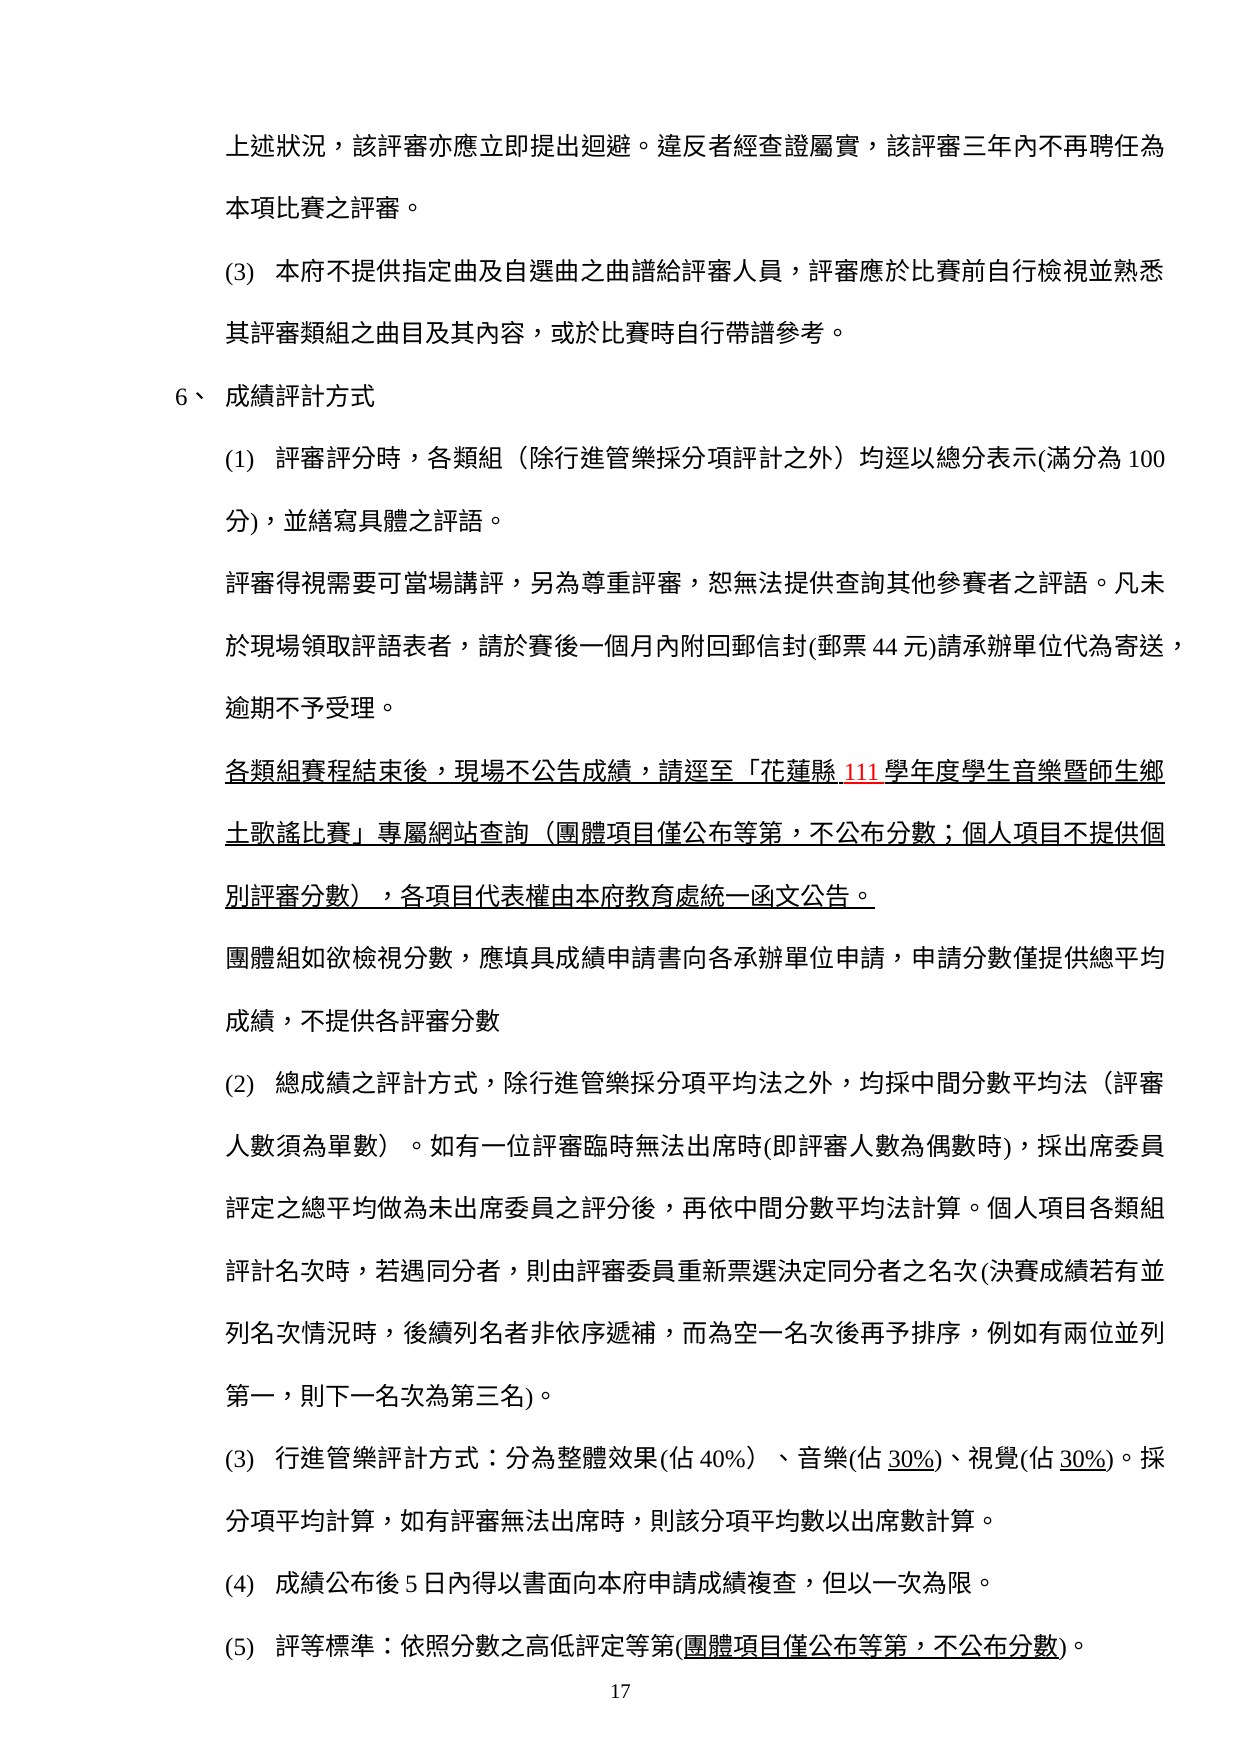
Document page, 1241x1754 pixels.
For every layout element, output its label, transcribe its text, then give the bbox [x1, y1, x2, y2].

text 各類組賽程結束後，現場不公告成績，請逕至「花蓮縣111學年度學生音樂暨師生鄉 [225, 727, 1165, 782]
text 別評審分數），各項目代表權由本府教育處統一函文公告。 [225, 846, 1165, 915]
list 總成績之評計方式，除行進管樂採分項平均法之外，均採中間分數平均法（評審人數須為單數）。如有一位評審臨時無法出席時(即評審人數為偶數時)，採出席委員評定之總平均做為未出席委員之評分後，再依中間分數平均法計算。個人項目各類組評計名次時，若遇同分者，則由評審委員重新票選決定同分者之名次(決賽成績若有並列名次情況時，後續列名者非依序遞補，而為空一名次後再予排序，例如有兩位並列第一，則下一名次為第三名)。 [225, 1040, 1165, 1415]
list 行進管樂評計方式：分為整體效果(佔40%）、音樂(佔30%)、視覺(佔30%)。採分項平均計算，如有評審無法出席時，則該分項平均數以出席數計算。 [225, 1415, 1165, 1540]
text 評審得視需要可當場講評，另為尊重評審，恕無法提供查詢其他參賽者之評語。凡未於現場領取評語表者，請於賽後一個月內附回郵信封(郵票44元)請承辦單位代為寄送，逾期不予受理。 [225, 540, 1165, 727]
text 土歌謠比賽」專屬網站查詢（團體項目僅公布等第，不公布分數；個人項目不提供個 [225, 783, 1165, 844]
list 上述狀況，該評審亦應立即提出迴避。違反者經查證屬實，該評審三年內不再聘任為本項比賽之評審。 [225, 102, 1165, 227]
list 成績公布後5日內得以書面向本府申請成績複查，但以一次為限。 [225, 1540, 1165, 1602]
list 本府不提供指定曲及自選曲之曲譜給評審人員，評審應於比賽前自行檢視並熟悉其評審類組之曲目及其內容，或於比賽時自行帶譜參考。 [225, 227, 1165, 352]
list 評審評分時，各類組（除行進管樂採分項評計之外）均逕以總分表示(滿分為100分)，並繕寫具體之評語。 [225, 415, 1165, 540]
list 成績評計方式 [175, 352, 1165, 415]
list 評等標準：依照分數之高低評定等第(團體項目僅公布等第，不公布分數)。 [225, 1602, 1165, 1665]
text 團體組如欲檢視分數，應填具成績申請書向各承辦單位申請，申請分數僅提供總平均成績，不提供各評審分數 [225, 915, 1165, 1040]
